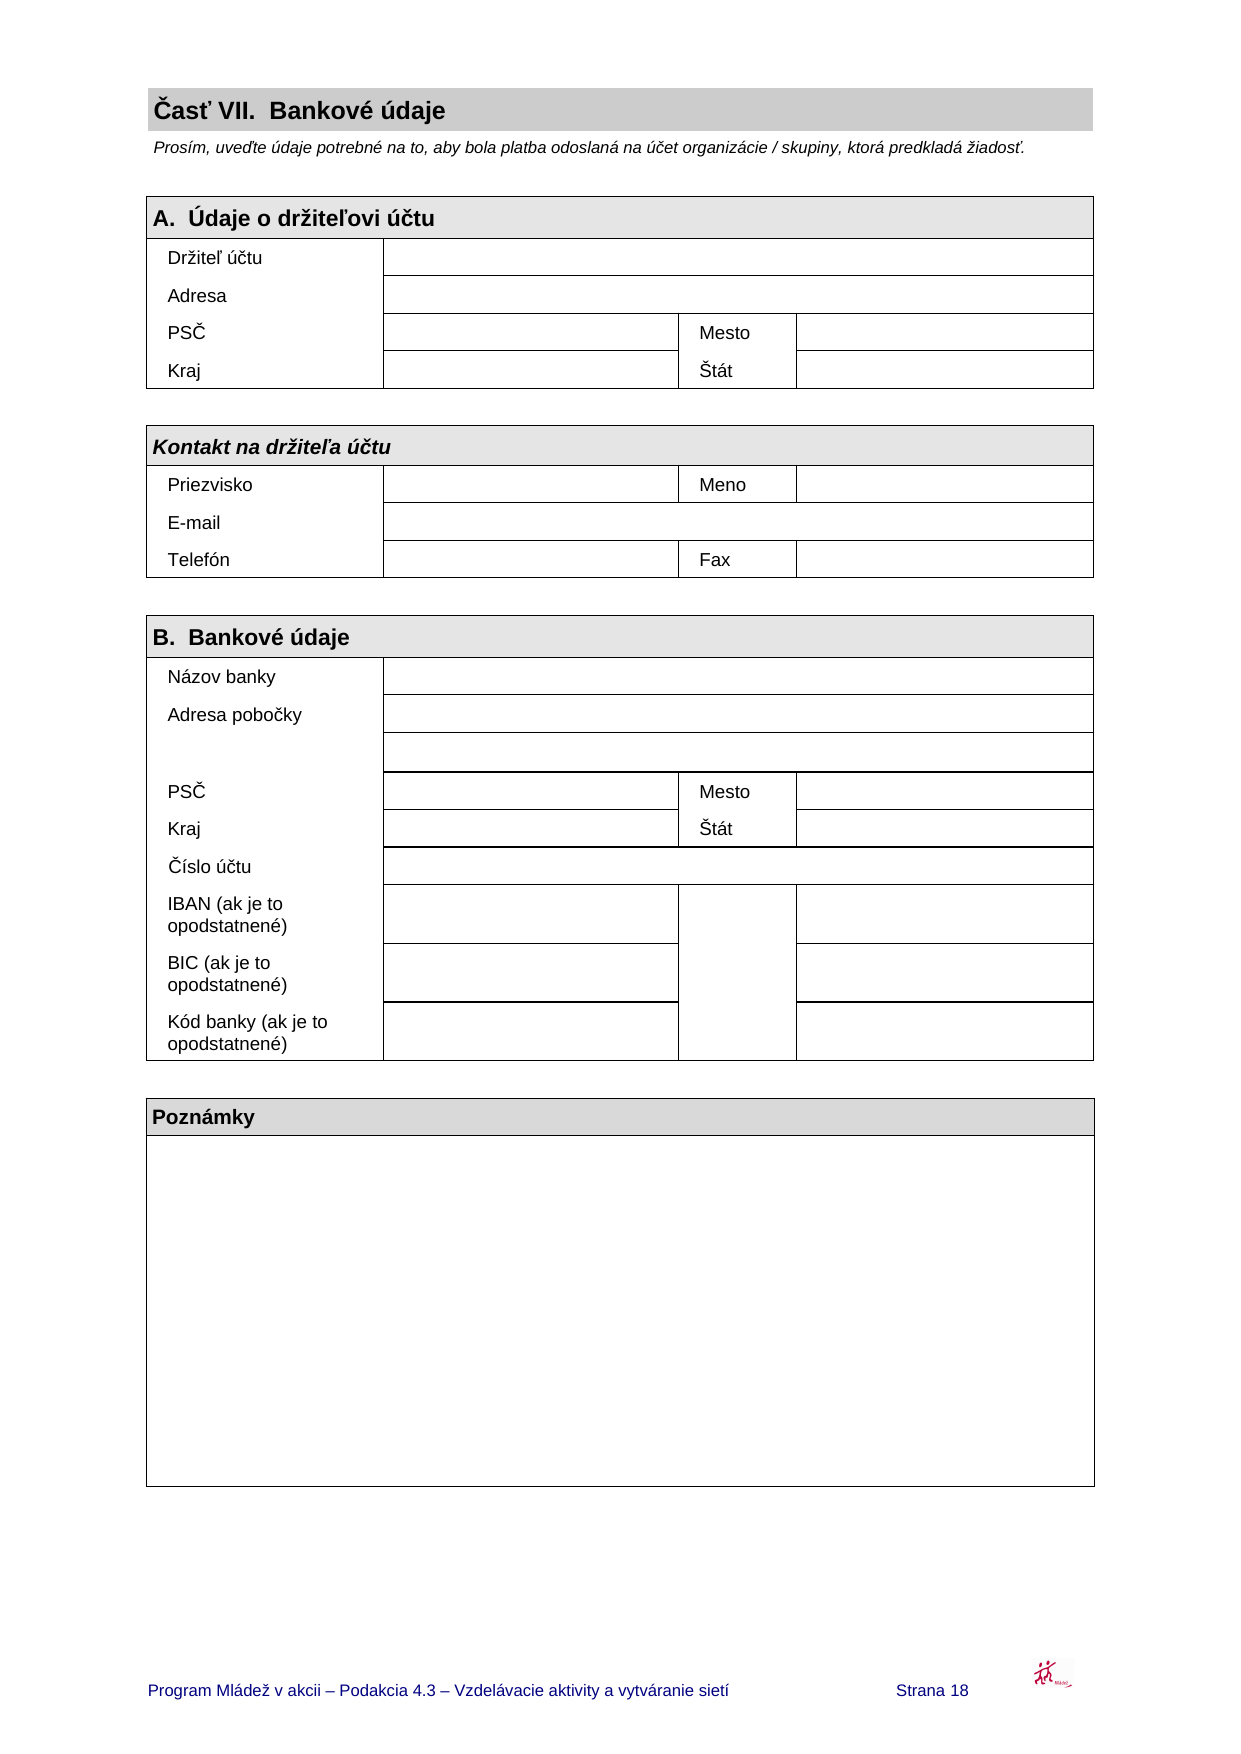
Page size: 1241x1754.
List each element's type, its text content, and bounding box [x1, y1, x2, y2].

table_header Časť VII. Bankové údaje [148, 88, 1093, 131]
table_cell Priezvisko [147, 466, 383, 502]
table_cell [384, 541, 678, 577]
table_cell Fax [679, 541, 796, 577]
table_cell [384, 239, 1093, 275]
table_cell Štát [679, 809, 796, 846]
table_cell IBAN (ak je to opodstatnené) [147, 884, 383, 943]
table_cell [797, 810, 1093, 846]
table_cell [384, 276, 1093, 313]
table_cell BIC (ak je to opodstatnené) [147, 943, 383, 1001]
table_cell [384, 810, 678, 846]
table_cell [384, 773, 678, 809]
table_cell [384, 1003, 678, 1060]
table_cell [384, 658, 1093, 694]
table_cell [797, 944, 1093, 1001]
table_cell PSČ [147, 313, 383, 350]
table_cell [797, 773, 1093, 809]
table_cell Kontakt na držiteľa účtu [147, 426, 1093, 465]
table_cell Kraj [147, 809, 383, 846]
table_cell [384, 466, 678, 502]
table_cell [384, 351, 678, 388]
table_cell [679, 885, 796, 943]
table_cell Telefón [147, 540, 383, 577]
table_cell [147, 732, 383, 771]
table_cell PSČ [147, 771, 383, 809]
table_cell Mesto [679, 314, 796, 350]
table_cell B. Bankové údaje [147, 616, 1093, 657]
table_cell [384, 885, 678, 943]
table_cell Držiteľ účtu [147, 239, 383, 275]
table_cell [384, 944, 678, 1001]
table_cell Adresa pobočky [147, 694, 383, 732]
table_cell Číslo účtu [147, 846, 383, 884]
table_cell [147, 1136, 1094, 1486]
table_cell Kód banky (ak je to opodstatnené) [147, 1001, 383, 1060]
table_cell Prosím, uveďte údaje potrebné na to, aby bola platba odoslaná na účet organizácie / skupiny, ktorá predkladá žiadosť. [148, 131, 1093, 167]
picture [1031, 1658, 1075, 1688]
table_cell [679, 1001, 796, 1060]
table_cell [797, 885, 1093, 943]
table_cell [147, 578, 1093, 615]
table_cell [147, 389, 1093, 425]
table_cell Kraj [147, 350, 383, 388]
table_cell [797, 466, 1093, 502]
table_cell Štát [679, 350, 796, 388]
table_cell [384, 848, 1093, 884]
table_cell [679, 943, 796, 1001]
table_header Poznámky [147, 1099, 1094, 1135]
table_header A. Údaje o držiteľovi účtu [147, 197, 1093, 238]
table_cell [797, 314, 1093, 350]
table_cell [384, 314, 678, 350]
table_cell [797, 1003, 1093, 1060]
table_cell [797, 351, 1093, 388]
table_cell Adresa [147, 275, 383, 313]
table_cell [797, 541, 1093, 577]
table_cell [384, 733, 1093, 771]
table_cell [384, 695, 1093, 732]
table_cell [384, 503, 1093, 540]
table_cell E-mail [147, 502, 383, 540]
table_cell Meno [679, 466, 796, 502]
table_cell Mesto [679, 773, 796, 809]
table_cell Názov banky [147, 658, 383, 694]
